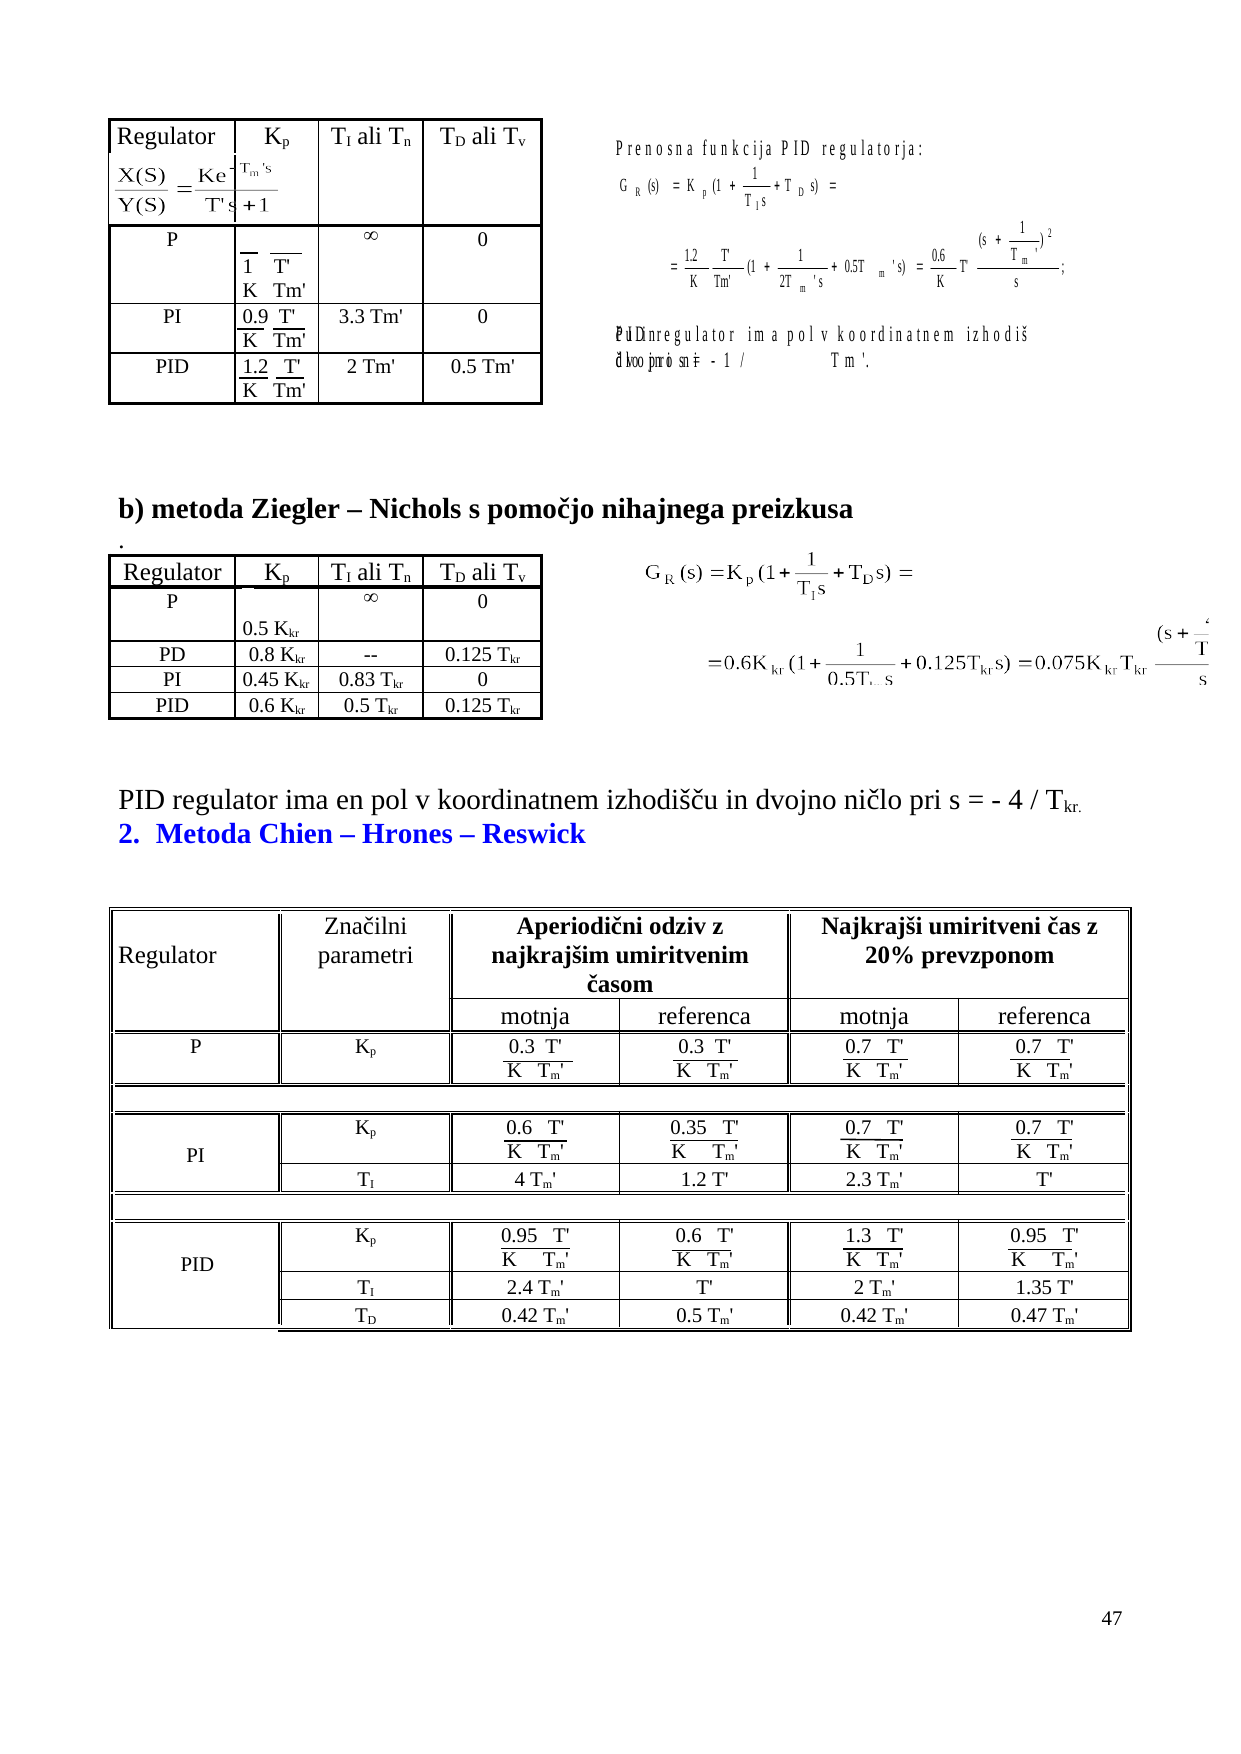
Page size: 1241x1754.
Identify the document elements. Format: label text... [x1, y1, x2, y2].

table_cell 2.3 Tm' [791, 1164, 958, 1191]
table_cell -- [319, 642, 422, 666]
table_cell referenca [620, 999, 787, 1030]
table_cell 0 [424, 304, 540, 352]
table_cell 1 T' K Tm' [236, 227, 318, 302]
table_cell PID [111, 1219, 280, 1327]
table_cell 0.9 T' K Tm' [236, 304, 318, 352]
table_cell 0 [424, 667, 540, 691]
table_header Kp [236, 121, 318, 224]
table_cell 0.7 T' K Tm' [791, 1115, 958, 1163]
table_header Kp [236, 557, 318, 585]
table_cell PI [111, 304, 234, 352]
table_cell P [113, 1030, 279, 1082]
table_cell 0.42 Tm' [789, 1300, 958, 1327]
text PID regulator ima en pol v koordinatnem izhodišču in dvojno ničlo pri s = - 4 / Tkr. [118, 782, 1122, 816]
table_header Regulator [111, 557, 234, 585]
table_header Aperiodični odziv z najkrajšim umiritvenim časom [451, 911, 789, 997]
table_cell  [319, 589, 422, 640]
table_cell 2.4 Tm' [453, 1272, 619, 1299]
table_cell [111, 1083, 1130, 1111]
table_cell 0.125 Tkr [424, 693, 540, 717]
table_cell 1.2 T' [620, 1164, 787, 1191]
table_cell 1.35 T' [959, 1272, 1128, 1299]
table_cell TI [282, 1164, 449, 1191]
table_cell 0 [424, 227, 540, 302]
table_cell PI [111, 1111, 280, 1191]
text . [118, 525, 1122, 553]
table_cell Kp [282, 1034, 449, 1082]
table_cell 0.125 Tkr [424, 642, 540, 666]
table_header Značilni parametri [280, 908, 451, 997]
table_cell 4 Tm' [453, 1164, 619, 1191]
table_cell 0.7 T' K Tm' [959, 1030, 1128, 1082]
table_cell 0.5 Tm' [424, 354, 540, 402]
table_cell P [111, 589, 234, 640]
table_cell 0.5 Tm' [620, 1300, 789, 1327]
table_header Regulator [113, 911, 280, 1030]
table_cell T' [620, 1272, 787, 1299]
list Metoda Chien – Hrones – Reswick [118, 816, 1122, 849]
table_cell 0.35 T' K Tm' [620, 1115, 787, 1163]
table_cell 0.95 T' K Tm' [959, 1219, 1130, 1271]
table_cell 0.6 T' K Tm' [453, 1115, 619, 1163]
table_cell PID [111, 354, 234, 402]
table_cell 1.2 T' K Tm' [236, 354, 318, 402]
table_cell  [319, 227, 422, 302]
table_cell Kp [282, 1223, 449, 1271]
table_cell TI [282, 1272, 449, 1299]
table_cell 0.47 Tm' [959, 1300, 1128, 1327]
table_cell 0.6 Kkr [236, 693, 318, 717]
table_cell 0.5 Kkr [236, 589, 318, 640]
table_header TD ali Tv [424, 121, 540, 224]
table_cell 0.5 Tkr [319, 693, 422, 717]
table_cell 0.6 T' K Tm' [620, 1223, 787, 1271]
table_cell motnja [453, 999, 619, 1030]
table_cell P [111, 227, 234, 302]
table_cell 2 Tm' [319, 354, 422, 402]
table_cell Kp [282, 1115, 449, 1163]
table_cell 0.42 Tm' [451, 1300, 619, 1327]
table_cell [111, 1191, 1130, 1219]
table_cell PD [111, 642, 234, 666]
table_cell 0.3 T' K Tm' [620, 1034, 787, 1082]
table_header Najkrajši umiritveni čas z 20% prevzponom [789, 908, 1130, 997]
table_header TI ali Tn [319, 557, 422, 585]
table_cell 0 [424, 589, 540, 640]
table_cell TD [280, 1300, 451, 1327]
table_cell [282, 998, 449, 1030]
table_cell referenca [959, 999, 1128, 1030]
table_cell 0.7 T' K Tm' [959, 1111, 1130, 1163]
table_header TI ali Tn [319, 121, 422, 224]
table_cell 0.95 T' K Tm' [453, 1223, 619, 1271]
table_cell 0.83 Tkr [319, 667, 422, 691]
table_cell 0.7 T' K Tm' [791, 1034, 958, 1082]
table_cell T' [959, 1164, 1128, 1191]
table_cell 0.3 T' K Tm' [453, 1034, 619, 1082]
table_cell 1.3 T' K Tm' [791, 1223, 958, 1271]
table_header TD ali Tv [424, 557, 540, 585]
table_cell motnja [791, 999, 958, 1030]
table_cell PID [111, 693, 234, 717]
table_cell 3.3 Tm' [319, 304, 422, 352]
table_cell 0.45 Kkr [236, 667, 318, 691]
table_header Regulator [109, 121, 284, 224]
table_cell 2 Tm' [791, 1272, 958, 1299]
table_cell 0.8 Kkr [236, 642, 318, 666]
text b) metoda Ziegler – Nichols s pomočjo nihajnega preizkusa [118, 491, 1122, 525]
table_cell PI [111, 667, 234, 691]
